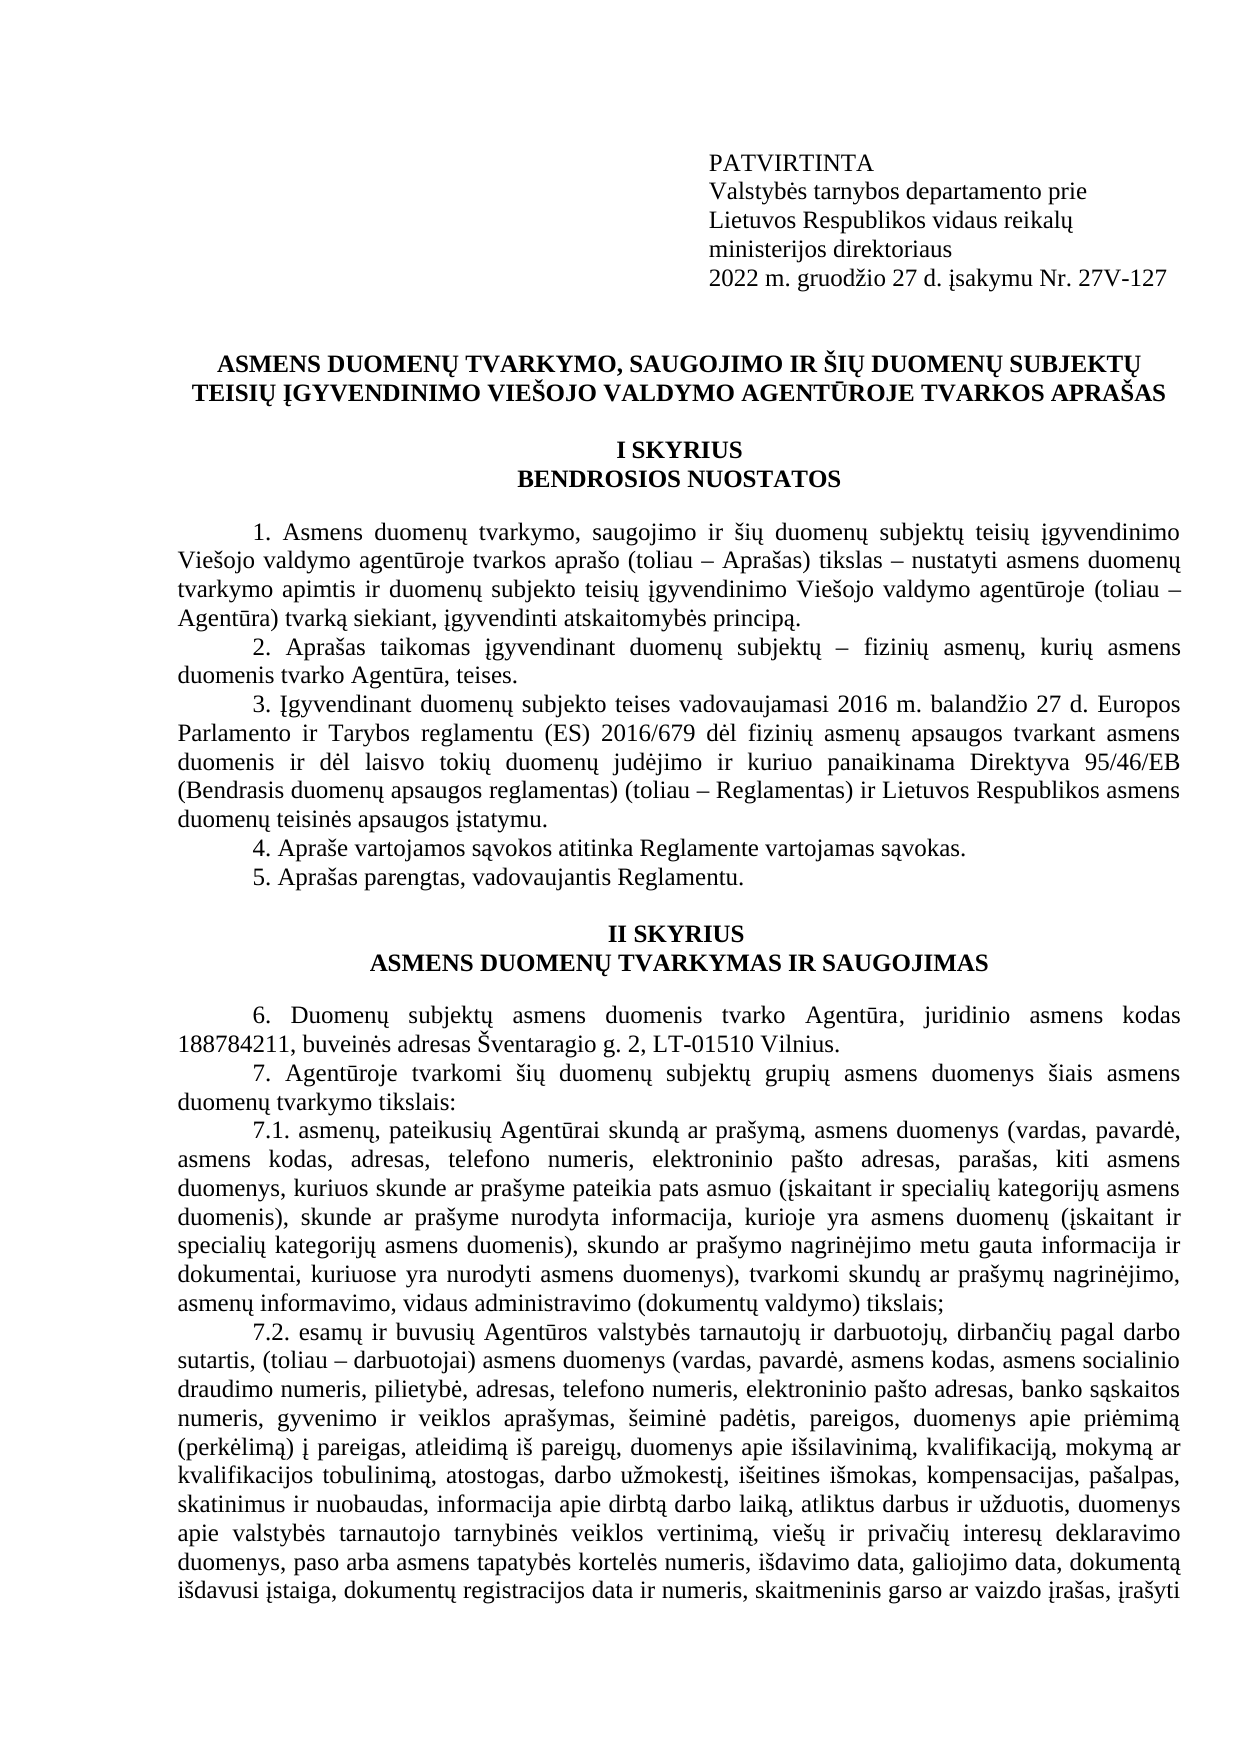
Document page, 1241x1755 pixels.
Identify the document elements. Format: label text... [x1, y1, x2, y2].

text 3. Įgyvendinant duomenų subjekto teises vadovaujamasi 2016 m. balandžio 27 d. Europos Parlamento ir Tarybos reglamentu (ES) 2016/679 dėl fizinių asmenų apsaugos tvarkant asmens duomenis ir dėl laisvo tokių duomenų judėjimo ir kuriuo panaikinama Direktyva 95/46/EB (Bendrasis duomenų apsaugos reglamentas) (toliau – Reglamentas) ir Lietuvos Respublikos asmens duomenų teisinės apsaugos įstatymu. [177, 689, 1181, 833]
text Valstybės tarnybos departamento prie [709, 176, 1181, 205]
text 7. Agentūroje tvarkomi šių duomenų subjektų grupių asmens duomenys šiais asmens duomenų tvarkymo tikslais: [177, 1058, 1181, 1116]
text 2022 m. gruodžio 27 d. įsakymu Nr. 27V-127 [709, 263, 1181, 291]
text 7.2. esamų ir buvusių Agentūros valstybės tarnautojų ir darbuotojų, dirbančių pagal darbo sutartis, (toliau – darbuotojai) asmens duomenys (vardas, pavardė, asmens kodas, asmens socialinio draudimo numeris, pilietybė, adresas, telefono numeris, elektroninio pašto adresas, banko sąskaitos numeris, gyvenimo ir veiklos aprašymas, šeiminė padėtis, pareigos, duomenys apie priėmimą (perkėlimą) į pareigas, atleidimą iš pareigų, duomenys apie išsilavinimą, kvalifikaciją, mokymą ar kvalifikacijos tobulinimą, atostogas, darbo užmokestį, išeitines išmokas, kompensacijas, pašalpas, skatinimus ir nuobaudas, informacija apie dirbtą darbo laiką, atliktus darbus ir užduotis, duomenys apie valstybės tarnautojo tarnybinės veiklos vertinimą, viešų ir privačių interesų deklaravimo duomenys, paso arba asmens tapatybės kortelės numeris, išdavimo data, galiojimo data, dokumentą išdavusi įstaiga, dokumentų registracijos data ir numeris, skaitmeninis garso ar vaizdo įrašas, įrašyti [177, 1317, 1181, 1604]
text II SKYRIUS [177, 919, 1181, 948]
text 4. Apraše vartojamos sąvokos atitinka Reglamente vartojamas sąvokas. [177, 833, 1181, 862]
text 7.1. asmenų, pateikusių Agentūrai skundą ar prašymą, asmens duomenys (vardas, pavardė, asmens kodas, adresas, telefono numeris, elektroninio pašto adresas, parašas, kiti asmens duomenys, kuriuos skunde ar prašyme pateikia pats asmuo (įskaitant ir specialių kategorijų asmens duomenis), skunde ar prašyme nurodyta informacija, kurioje yra asmens duomenų (įskaitant ir specialių kategorijų asmens duomenis), skundo ar prašymo nagrinėjimo metu gauta informacija ir dokumentai, kuriuose yra nurodyti asmens duomenys), tvarkomi skundų ar prašymų nagrinėjimo, asmenų informavimo, vidaus administravimo (dokumentų valdymo) tikslais; [177, 1116, 1181, 1317]
text BENDROSIOS NUOSTATOS [177, 464, 1181, 493]
text 1. Asmens duomenų tvarkymo, saugojimo ir šių duomenų subjektų teisių įgyvendinimo Viešojo valdymo agentūroje tvarkos aprašo (toliau – Aprašas) tikslas – nustatyti asmens duomenų tvarkymo apimtis ir duomenų subjekto teisių įgyvendinimo Viešojo valdymo agentūroje (toliau – Agentūra) tvarką siekiant, įgyvendinti atskaitomybės principą. [177, 517, 1181, 632]
text Lietuvos Respublikos vidaus reikalų ministerijos direktoriaus [709, 205, 1181, 263]
text 2. Aprašas taikomas įgyvendinant duomenų subjektų – fizinių asmenų, kurių asmens duomenis tvarko Agentūra, teises. [177, 632, 1181, 689]
text 6. Duomenų subjektų asmens duomenis tvarko Agentūra, juridinio asmens kodas 188784211, buveinės adresas Šventaragio g. 2, LT-01510 Vilnius. [177, 1001, 1181, 1058]
text I SKYRIUS [177, 435, 1181, 464]
text PATVIRTINTA [709, 148, 1181, 176]
text 5. Aprašas parengtas, vadovaujantis Reglamentu. [177, 862, 1181, 890]
text ASMENS DUOMENŲ TVARKYMO, SAUGOJIMO IR ŠIŲ DUOMENŲ SUBJEKTŲ TEISIŲ ĮGYVENDINIMO VIEŠOJO VALDYMO AGENTŪROJE TVARKOS APRAŠAS [177, 349, 1181, 406]
text ASMENS DUOMENŲ TVARKYMAS IR SAUGOJIMAS [177, 948, 1181, 977]
